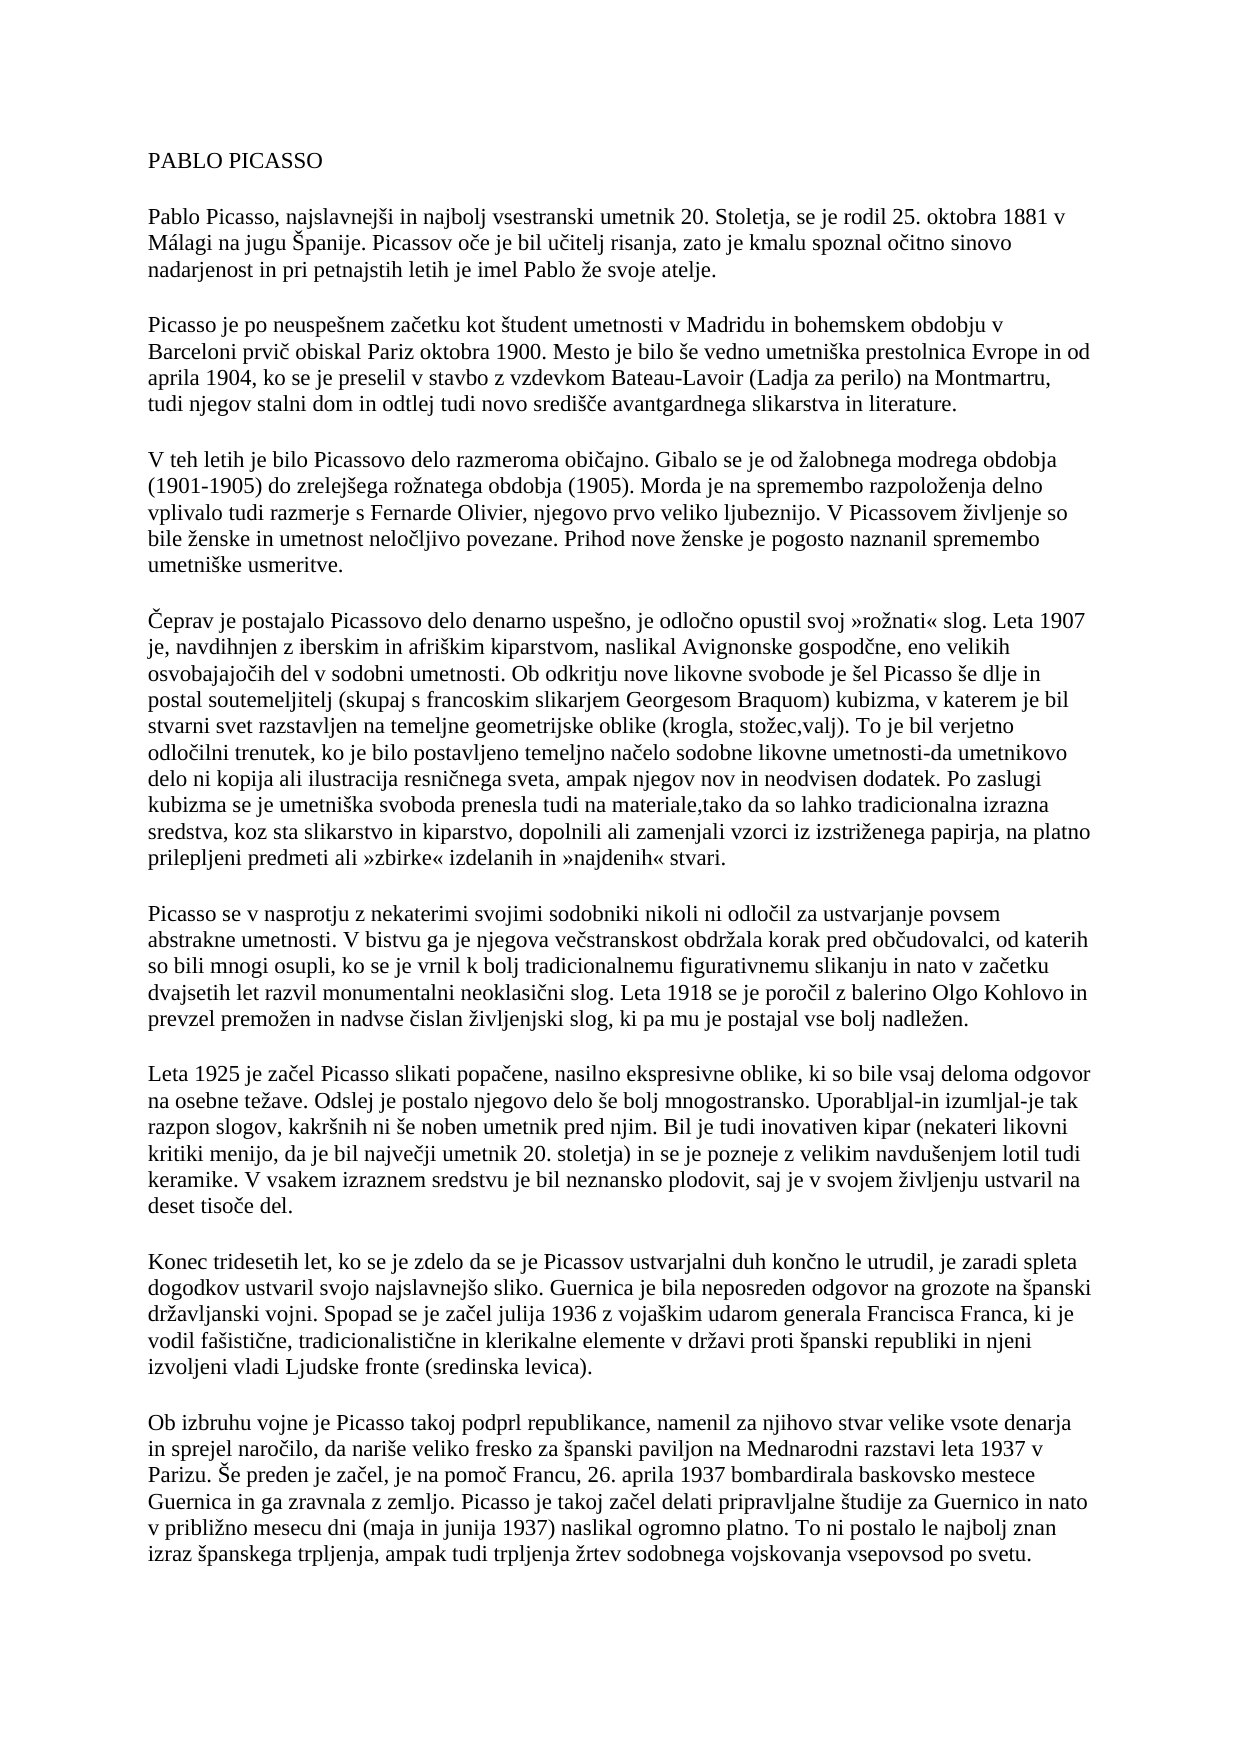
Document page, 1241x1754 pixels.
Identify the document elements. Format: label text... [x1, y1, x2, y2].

text Ob izbruhu vojne je Picasso takoj podprl republikance, namenil za njihovo stvar velike vsote denarja in sprejel naročilo, da nariše veliko fresko za španski paviljon na Mednarodni razstavi leta 1937 v Parizu. Še preden je začel, je na pomoč Francu, 26. aprila 1937 bombardirala baskovsko mestece Guernica in ga zravnala z zemljo. Picasso je takoj začel delati pripravljalne študije za Guernico in nato v približno mesecu dni (maja in junija 1937) naslikal ogromno platno. To ni postalo le najbolj znan izraz španskega trpljenja, ampak tudi trpljenja žrtev sodobnega vojskovanja vsepovsod po svetu. [148, 1409, 1093, 1567]
text Picasso se v nasprotju z nekaterimi svojimi sodobniki nikoli ni odločil za ustvarjanje povsem abstrakne umetnosti. V bistvu ga je njegova večstranskost obdržala korak pred občudovalci, od katerih so bili mnogi osupli, ko se je vrnil k bolj tradicionalnemu figurativnemu slikanju in nato v začetku dvajsetih let razvil monumentalni neoklasični slog. Leta 1918 se je poročil z balerino Olgo Kohlovo in prevzel premožen in nadvse čislan življenjski slog, ki pa mu je postajal vse bolj nadležen. [148, 899, 1093, 1031]
text Leta 1925 je začel Picasso slikati popačene, nasilno ekspresivne oblike, ki so bile vsaj deloma odgovor na osebne težave. Odslej je postalo njegovo delo še bolj mnogostransko. Uporabljal-in izumljal-je tak razpon slogov, kakršnih ni še noben umetnik pred njim. Bil je tudi inovativen kipar (nekateri likovni kritiki menijo, da je bil največji umetnik 20. stoletja) in se je pozneje z velikim navdušenjem lotil tudi keramike. V vsakem izraznem sredstvu je bil neznansko plodovit, saj je v svojem življenju ustvaril na deset tisoče del. [148, 1061, 1093, 1219]
text Pablo Picasso, najslavnejši in najbolj vsestranski umetnik 20. Stoletja, se je rodil 25. oktobra 1881 v Málagi na jugu Španije. Picassov oče je bil učitelj risanja, zato je kmalu spoznal očitno sinovo nadarjenost in pri petnajstih letih je imel Pablo že svoje atelje. [148, 203, 1093, 282]
text PABLO PICASSO [148, 148, 1093, 174]
text Čeprav je postajalo Picassovo delo denarno uspešno, je odločno opustil svoj »rožnati« slog. Leta 1907 je, navdihnjen z iberskim in afriškim kiparstvom, naslikal Avignonske gospodčne, eno velikih osvobajajočih del v sodobni umetnosti. Ob odkritju nove likovne svobode je šel Picasso še dlje in postal soutemeljitelj (skupaj s francoskim slikarjem Georgesom Braquom) kubizma, v katerem je bil stvarni svet razstavljen na temeljne geometrijske oblike (krogla, stožec,valj). To je bil verjetno odločilni trenutek, ko je bilo postavljeno temeljno načelo sodobne likovne umetnosti-da umetnikovo delo ni kopija ali ilustracija resničnega sveta, ampak njegov nov in neodvisen dodatek. Po zaslugi kubizma se je umetniška svoboda prenesla tudi na materiale,tako da so lahko tradicionalna izrazna sredstva, koz sta slikarstvo in kiparstvo, dopolnili ali zamenjali vzorci iz izstriženega papirja, na platno prilepljeni predmeti ali »zbirke« izdelanih in »najdenih« stvari. [148, 607, 1093, 870]
text Konec tridesetih let, ko se je zdelo da se je Picassov ustvarjalni duh končno le utrudil, je zaradi spleta dogodkov ustvaril svojo najslavnejšo sliko. Guernica je bila neposreden odgovor na grozote na španski državljanski vojni. Spopad se je začel julija 1936 z vojaškim udarom generala Francisca Franca, ki je vodil fašistične, tradicionalistične in klerikalne elemente v državi proti španski republiki in njeni izvoljeni vladi Ljudske fronte (sredinska levica). [148, 1248, 1093, 1379]
text Picasso je po neuspešnem začetku kot študent umetnosti v Madridu in bohemskem obdobju v Barceloni prvič obiskal Pariz oktobra 1900. Mesto je bilo še vedno umetniška prestolnica Evrope in od aprila 1904, ko se je preselil v stavbo z vzdevkom Bateau-Lavoir (Ladja za perilo) na Montmartru, tudi njegov stalni dom in odtlej tudi novo središče avantgardnega slikarstva in literature. [148, 311, 1093, 417]
text V teh letih je bilo Picassovo delo razmeroma običajno. Gibalo se je od žalobnega modrega obdobja (1901-1905) do zrelejšega rožnatega obdobja (1905). Morda je na spremembo razpoloženja delno vplivalo tudi razmerje s Fernarde Olivier, njegovo prvo veliko ljubeznijo. V Picassovem življenje so bile ženske in umetnost neločljivo povezane. Prihod nove ženske je pogosto naznanil spremembo umetniške usmeritve. [148, 446, 1093, 578]
